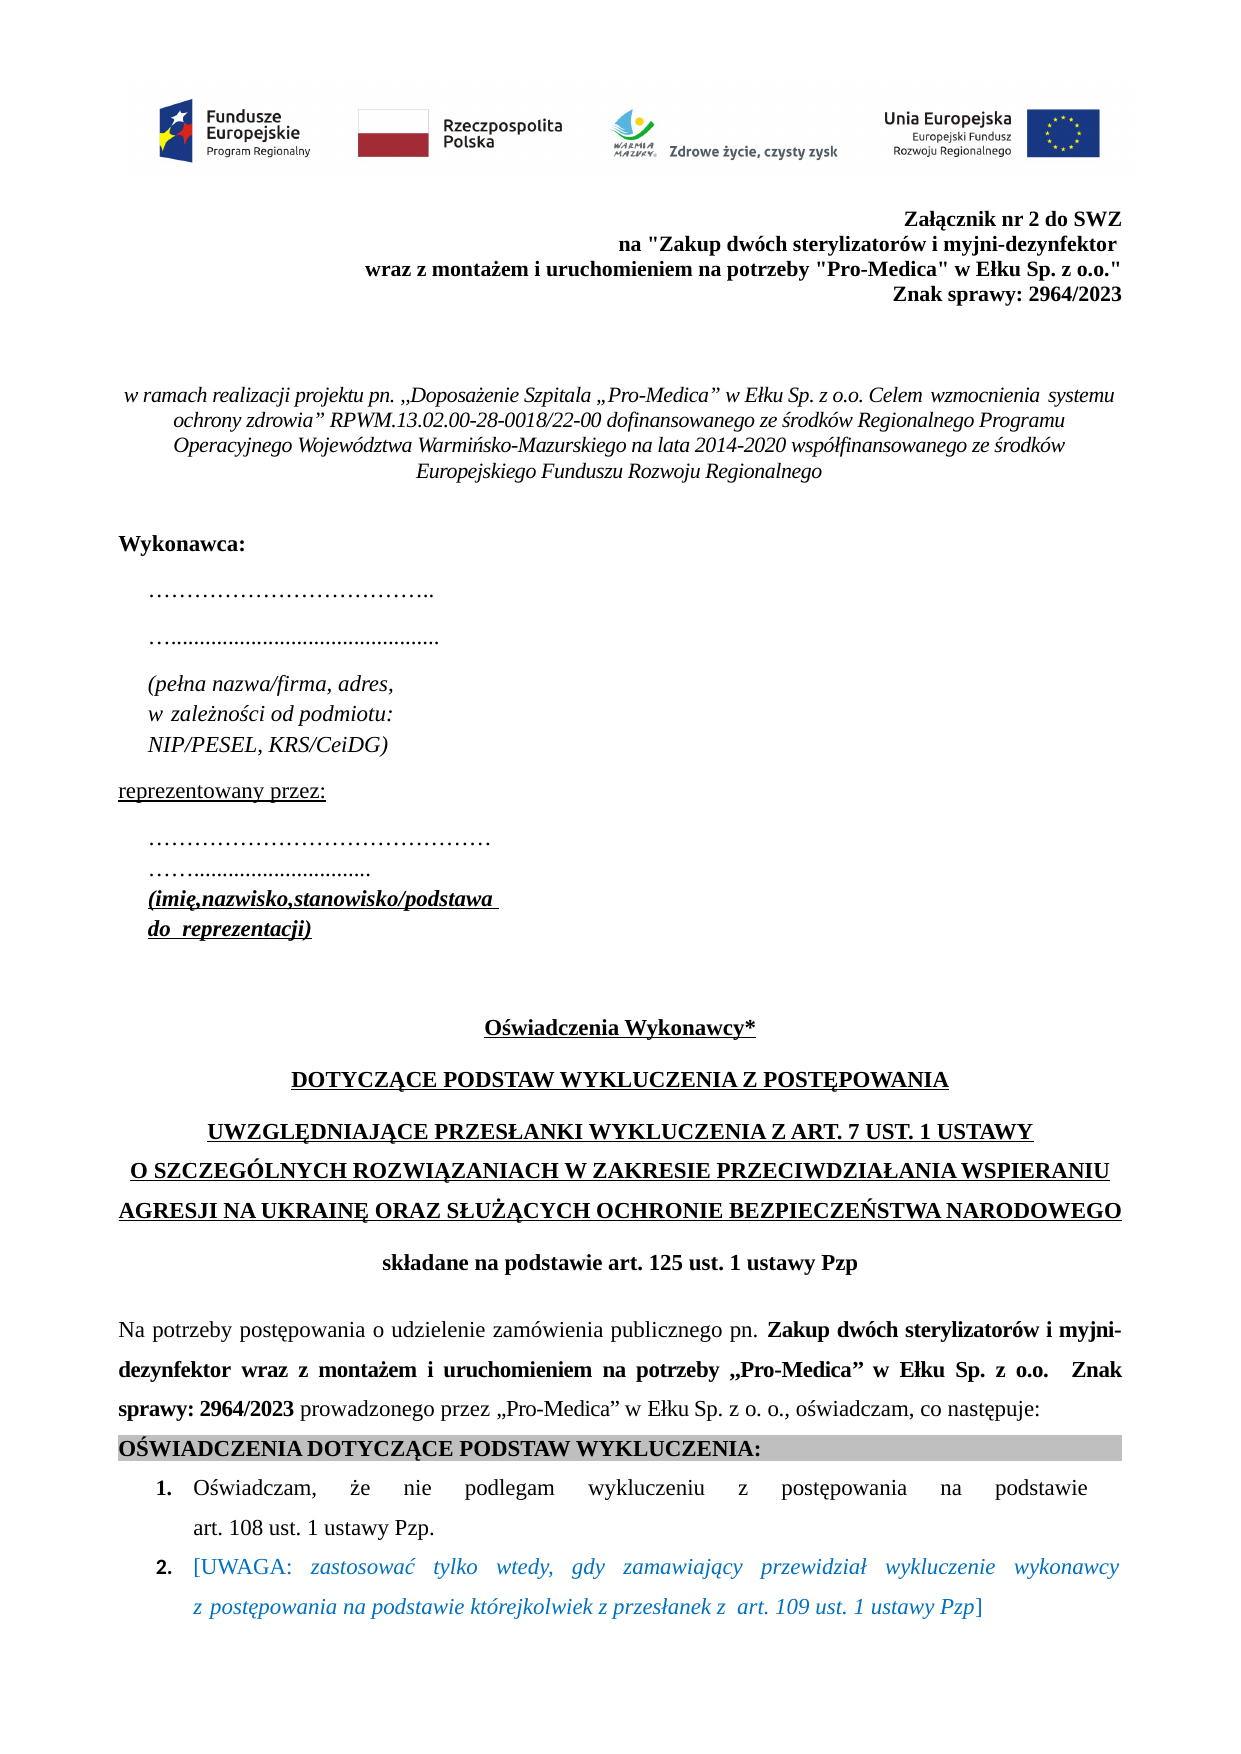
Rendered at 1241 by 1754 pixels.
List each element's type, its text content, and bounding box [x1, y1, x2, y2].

text Znak sprawy: 2964/2023 [118, 281, 1122, 306]
text wraz z montażem i uruchomieniem na potrzeby "Pro-Medica" w Ełku Sp. z o.o." [118, 256, 1122, 281]
text ……………………………….. [148, 577, 502, 603]
text Na potrzeby postępowania o udzielenie zamówienia publicznego pn. Zakup dwóch sterylizatorów i myjni-dezynfektor wraz z montażem i uruchomieniem na potrzeby ,,Pro-Medica’’ w Ełku Sp. z o.o. Znak sprawy: 2964/2023 prowadzonego przez „Pro-Medica” w Ełku Sp. z o. o., oświadczam, co następuje: [118, 1316, 1122, 1422]
text Oświadczenia Wykonawcy* [118, 1014, 1122, 1040]
text Wykonawca: [118, 530, 1122, 556]
text DOTYCZĄCE PODSTAW WYKLUCZENIA Z POSTĘPOWANIA [118, 1066, 1122, 1092]
text …............................................... [148, 623, 502, 650]
text na "Zakup dwóch sterylizatorów i myjni-dezynfektor [118, 231, 1122, 256]
text (pełna nazwa/firma, adres, w zależności od podmiotu: NIP/PESEL, KRS/CeiDG) [148, 670, 502, 757]
text UWZGLĘDNIAJĄCE PRZESŁANKI WYKLUCZENIA Z ART. 7 UST. 1 USTAWY o szczególnych rozwiązaniach w zakresie przeciwdziałania wspieraniu agresji na Ukrainę oraz służących ochronie bezpieczeństwa narodowego [118, 1118, 1122, 1220]
text składane na podstawie art. 125 ust. 1 ustawy Pzp [118, 1249, 1122, 1275]
text ……………………………………………...............................(imię,nazwisko,stanowisko/podstawa do reprezentacji) [148, 824, 502, 941]
text OŚWIADCZENIA DOTYCZĄCE PODSTAW WYKLUCZENIA: [118, 1435, 1122, 1461]
text reprezentowany przez: [118, 778, 1122, 804]
text w ramach realizacji projektu pn. ,,Doposażenie Szpitala „Pro-Medica” w Ełku Sp. z o.o. Celem wzmocnienia systemu ochrony zdrowia” RPWM.13.02.00-28-0018/22-00 dofinansowanego ze środków Regionalnego Programu Operacyjnego Województwa Warmińsko-Mazurskiego na lata 2014-2020 współfinansowanego ze środków Europejskiego Funduszu Rozwoju Regionalnego [118, 382, 1122, 483]
list Oświadczam, że nie podlegam wykluczeniu z postępowania na podstawie art. 108 ust. 1 ustawy Pzp. [156, 1474, 1122, 1540]
text Załącznik nr 2 do SWZ [118, 206, 1122, 231]
list [UWAGA: zastosować tylko wtedy, gdy zamawiający przewidział wykluczenie wykonawcy z postępowania na podstawie którejkolwiek z przesłanek z art. 109 ust. 1 ustawy Pzp] [156, 1553, 1122, 1619]
